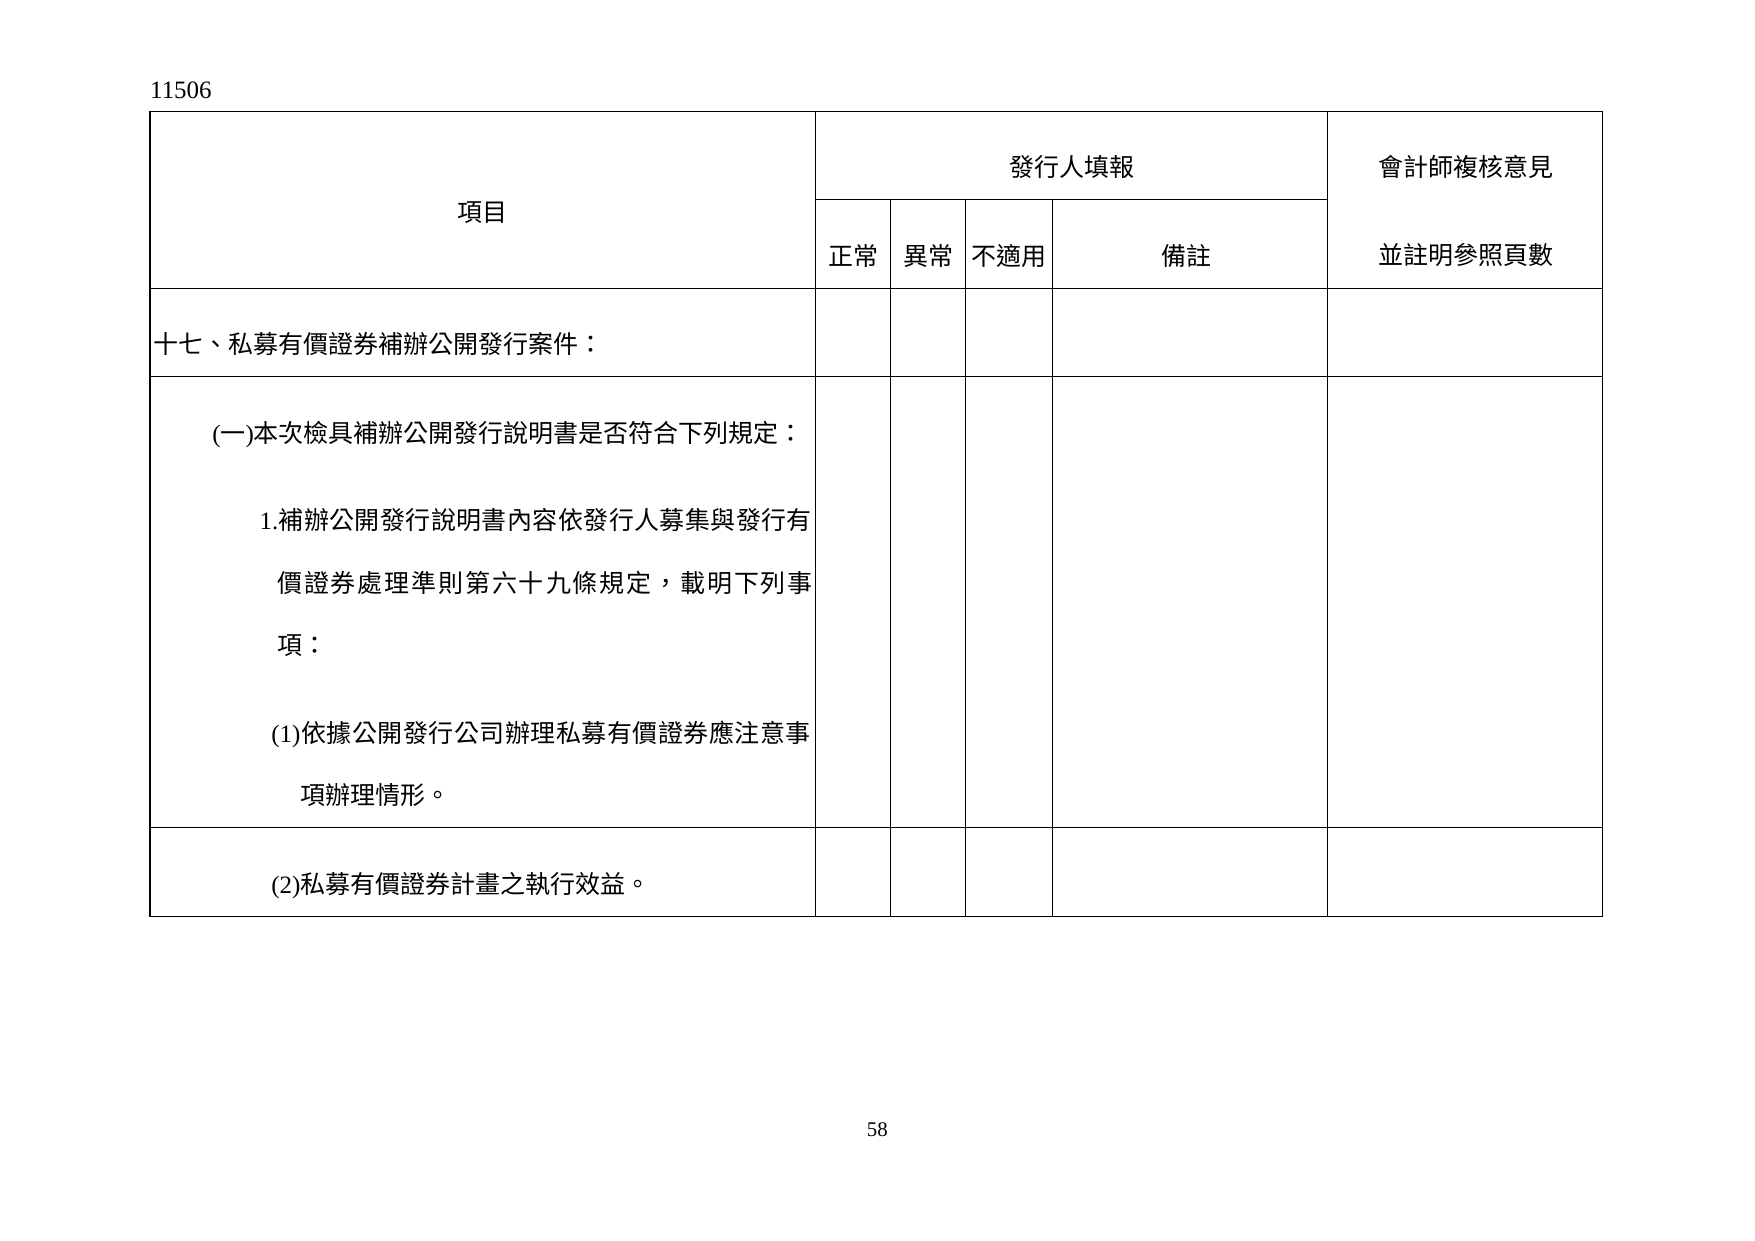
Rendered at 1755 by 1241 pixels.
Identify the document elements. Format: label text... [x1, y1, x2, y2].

table_cell [1328, 828, 1602, 916]
table_cell [1053, 289, 1327, 376]
table_cell [966, 377, 1052, 827]
table_header 發行人填報 [816, 112, 1327, 199]
table_header 會計師複核意見 並註明參照頁數 [1328, 112, 1602, 288]
table_cell [816, 289, 890, 376]
table_cell [1053, 828, 1327, 916]
table_cell [816, 828, 890, 916]
table_cell 備註 [1053, 200, 1327, 288]
table_cell [891, 289, 965, 376]
table_cell (2)私募有價證券計畫之執行效益。 [151, 828, 815, 916]
table_cell [816, 377, 890, 827]
table_cell [1328, 289, 1602, 376]
table_cell (一)本次檢具補辦公開發行說明書是否符合下列規定： 1.補辦公開發行說明書內容依發行人募集與發行有價證券處理準則第六十九條規定，載明下列事項： (1)依據公開發行公司辦理私募有價證券應注意事項辦理情形。 [151, 377, 815, 827]
table_cell [1328, 377, 1602, 827]
table_cell 異常 [891, 200, 965, 288]
table_cell 十七、私募有價證券補辦公開發行案件： [151, 289, 815, 376]
table_cell [891, 828, 965, 916]
table_header 項目 [151, 112, 815, 288]
table_cell [1053, 377, 1327, 827]
table_cell [966, 289, 1052, 376]
table_cell 正常 [816, 200, 890, 288]
table_cell 不適用 [966, 200, 1052, 288]
table_cell [966, 828, 1052, 916]
table_cell [891, 377, 965, 827]
